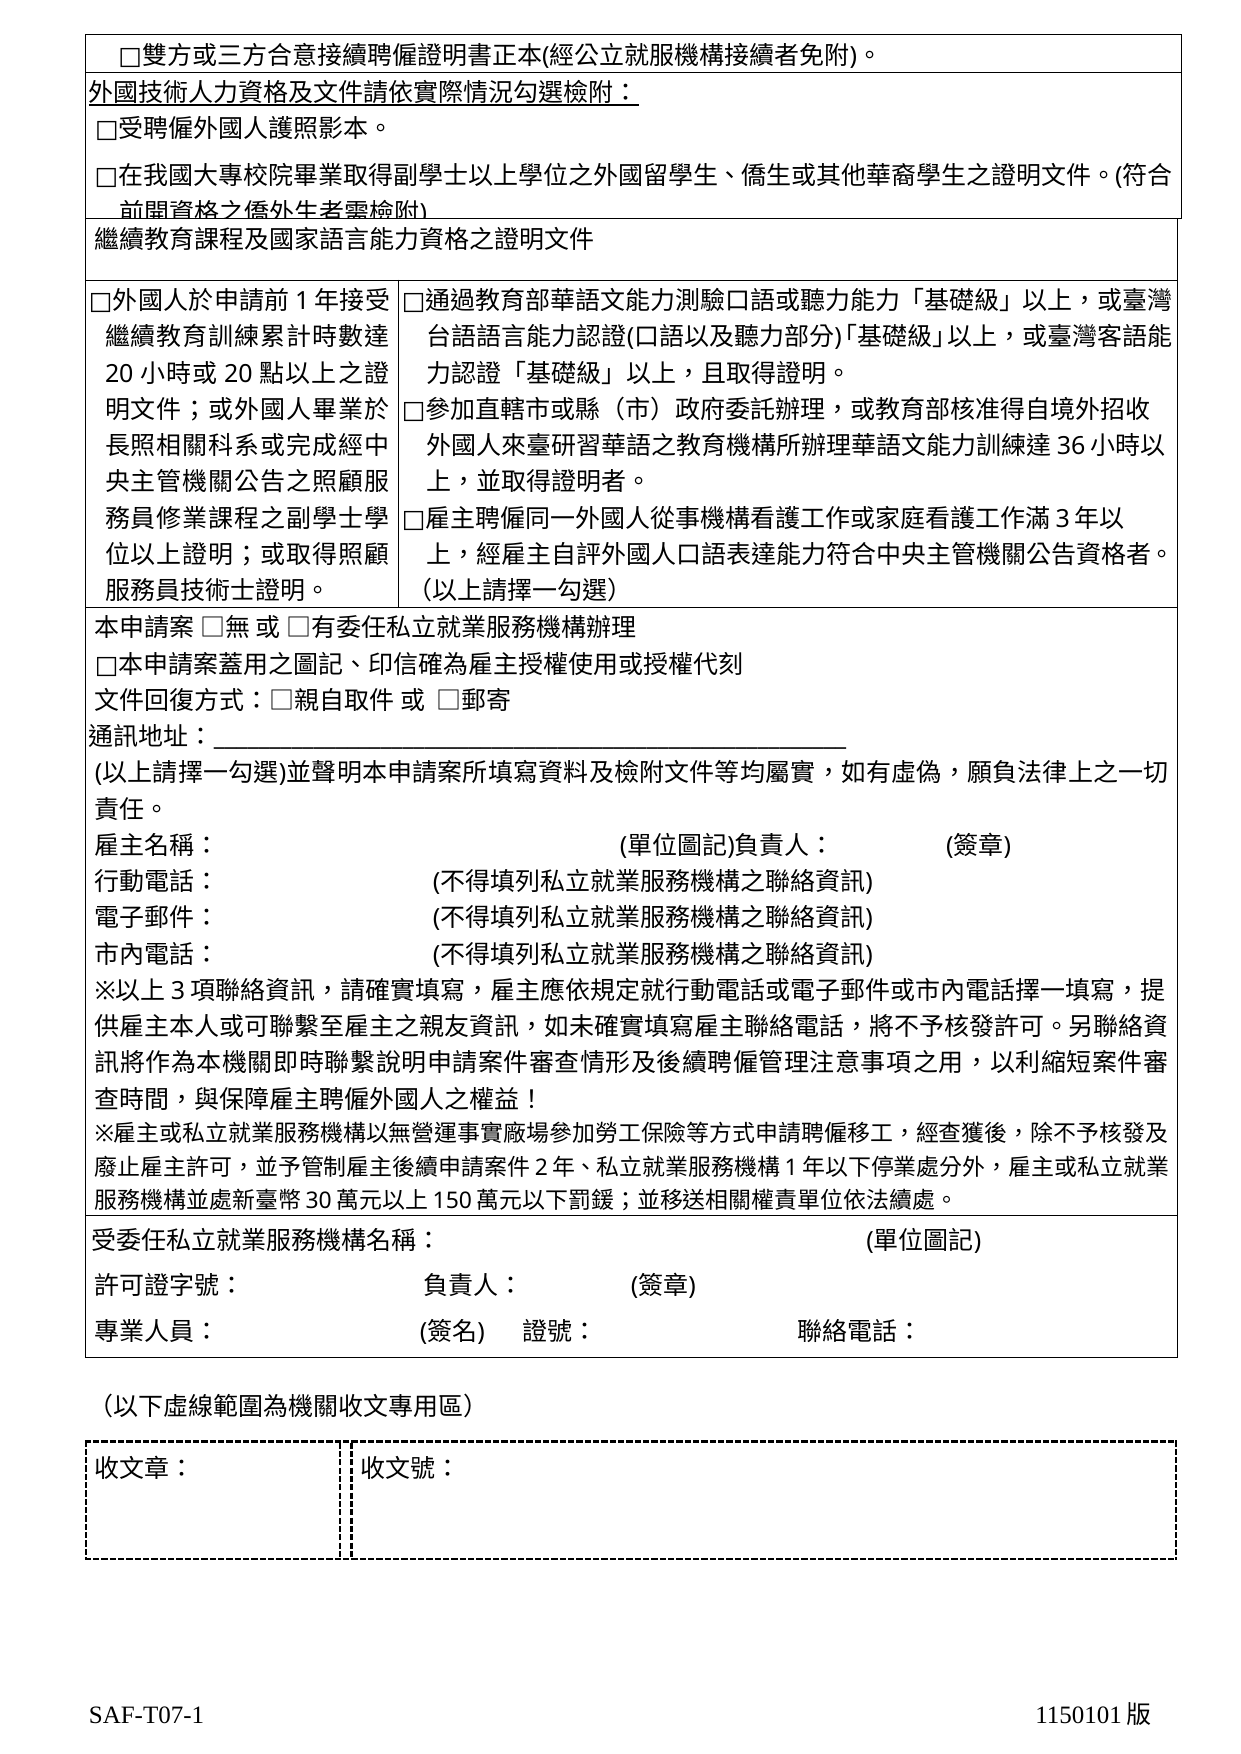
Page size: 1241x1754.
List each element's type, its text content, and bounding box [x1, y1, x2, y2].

table_header 收文章： [86, 1440, 340, 1557]
table_cell 本申請案 □無 或 □有委任私立就業服務機構辦理 □本申請案蓋用之圖記、印信確為雇主授權使用或授權代刻 文件回復方式：□親自取件 或 □郵寄 通訊地址：_________________________________________________________ (以上請擇一勾選)並聲明本申請案所填寫資料及檢附文件等均屬實，如有虛偽，願負法律上之一切責任。 雇主名稱： (單位圖記)負責人： (簽章) 行動電話： (不得填列私立就業服務機構之聯絡資訊) 電子郵件： (不得填列私立就業服務機構之聯絡資訊) 市內電話： (不得填列私立就業服務機構之聯絡資訊) ※以上3項聯絡資訊，請確實填寫，雇主應依規定就行動電話或電子郵件或市內電話擇一填寫，提供雇主本人或可聯繫至雇主之親友資訊，如未確實填寫雇主聯絡電話，將不予核發許可。另聯絡資訊將作為本機關即時聯繫說明申請案件審查情形及後續聘僱管理注意事項之用，以利縮短案件審查時間，與保障雇主聘僱外國人之權益！ ※雇主或私立就業服務機構以無營運事實廠場參加勞工保險等方式申請聘僱移工，經查獲後，除不予核發及廢止雇主許可，並予管制雇主後續申請案件2年、私立就業服務機構1年以下停業處分外，雇主或私立就業服務機構並處新臺幣30萬元以上150萬元以下罰鍰；並移送相關權責單位依法續處。 [86, 608, 1177, 1215]
table_header [340, 1440, 351, 1557]
table_header 收文號： [351, 1440, 1176, 1557]
table_cell 外國技術人力資格及文件請依實際情況勾選檢附： □受聘僱外國人護照影本。 □在我國大專校院畢業取得副學士以上學位之外國留學生、僑生或其他華裔學生之證明文件。(符合前開資格之僑外生者需檢附) [86, 73, 1181, 218]
table_header 繼續教育課程及國家語言能力資格之證明文件 [86, 219, 1177, 279]
table_cell 受委任私立就業服務機構名稱： (單位圖記) 許可證字號： 負責人： (簽章) 專業人員： (簽名) 證號： 聯絡電話： [86, 1216, 1177, 1357]
text （以下虛線範圍為機關收文專用區） [89, 1396, 1152, 1421]
table_cell □雙方或三方合意接續聘僱證明書正本(經公立就服機構接續者免附)。 [86, 35, 1181, 72]
table_cell □通過教育部華語文能力測驗口語或聽力能力「基礎級」以上，或臺灣台語語言能力認證(口語以及聽力部分)「基礎級」以上，或臺灣客語能力認證「基礎級」以上，且取得證明。 □參加直轄市或縣（市）政府委託辦理，或教育部核准得自境外招收外國人來臺研習華語之教育機構所辦理華語文能力訓練達36小時以上，並取得證明者。 □雇主聘僱同一外國人從事機構看護工作或家庭看護工作滿3年以上，經雇主自評外國人口語表達能力符合中央主管機關公告資格者。 （以上請擇一勾選） [399, 281, 1177, 607]
table_cell □外國人於申請前1年接受繼續教育訓練累計時數達20小時或20點以上之證明文件；或外國人畢業於長照相關科系或完成經中央主管機關公告之照顧服務員修業課程之副學士學位以上證明；或取得照顧服務員技術士證明。 [86, 281, 398, 607]
